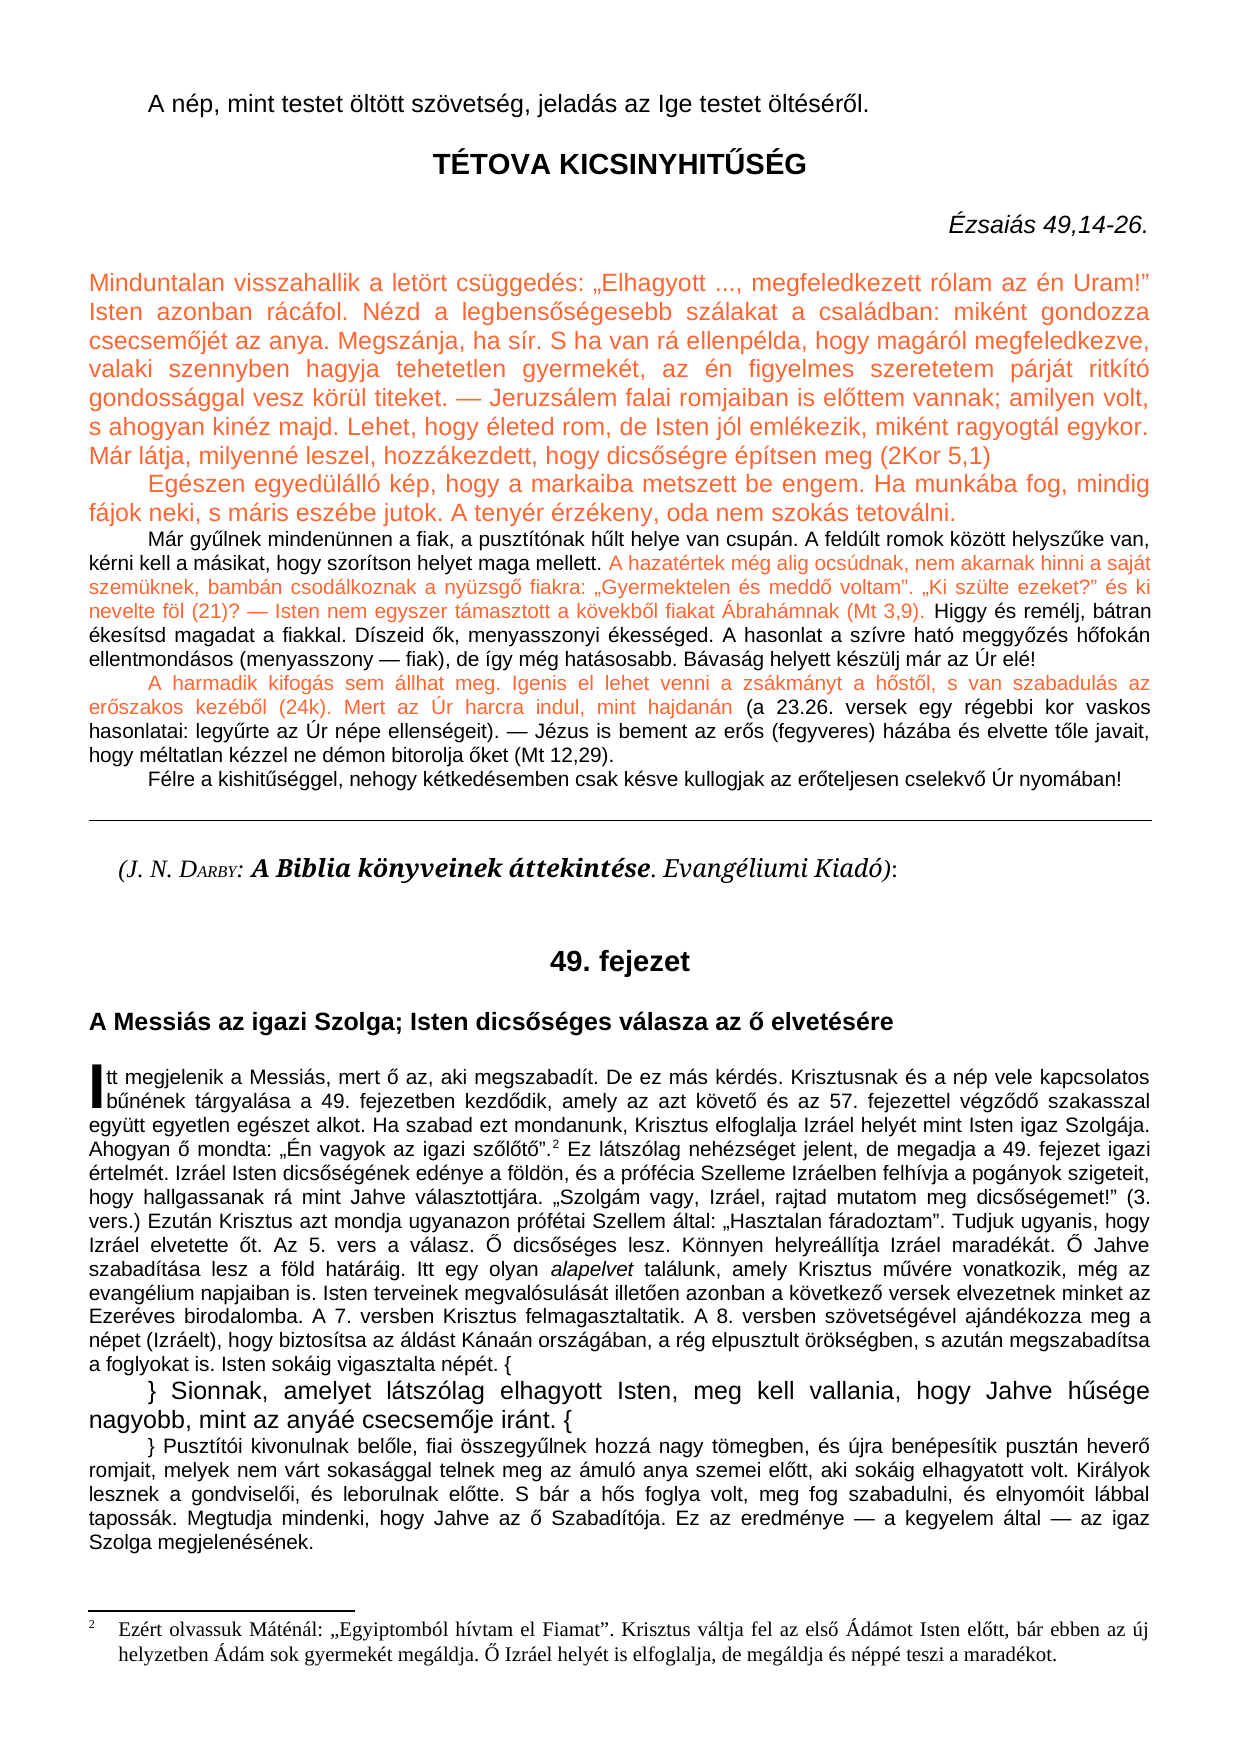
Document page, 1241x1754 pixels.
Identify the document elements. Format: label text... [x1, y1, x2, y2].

text TÉTOVA KICSINYHITŰSÉG [88, 147, 1152, 181]
text Már gyűlnek mindenünnen a fiak, a pusztítónak hűlt helye van csupán. A feldúlt romok között helyszűke van, kérni kell a másikat, hogy szorítson helyet maga mellett. A hazatértek még alig ocsúdnak, nem akarnak hinni a saját szemüknek, bambán csodálkoznak a nyüzsgő fiakra: „Gyermektelen és meddő voltam”. „Ki szülte ezeket?” és ki nevelte föl (21)? — Isten nem egyszer támasztott a kövekből fiakat Ábrahámnak (Mt 3,9). Higgy és remélj, bátran ékesítsd magadat a fiakkal. Díszeid ők, menyasszonyi ékességed. A hasonlat a szívre ható meggyőzés hőfokán ellentmondásos (menyasszony — fiak), de így még hatásosabb. Bávaság helyett készülj már az Úr elé! [88, 527, 1152, 671]
text Félre a kishitűséggel, nehogy kétkedésemben csak késve kullogjak az erőteljesen cselekvő Úr nyomában! [88, 767, 1152, 791]
text Itt megjelenik a Messiás, mert ő az, aki megszabadít. De ez más kérdés. Krisztusnak és a nép vele kapcsolatos bűnének tárgyalása a 49. fejezetben kezdődik, amely az azt követő és az 57. fejezettel végződő szakasszal együtt egyetlen egészet alkot. Ha szabad ezt mondanunk, Krisztus elfoglalja Izráel helyét mint Isten igaz Szolgája. Ahogyan ő mondta: „Én vagyok az igazi szőlőtő”. Ez látszólag nehézséget jelent, de megadja a 49. fejezet igazi értelmét. Izráel Isten dicsőségének edénye a földön, és a prófécia Szelleme Izráelben felhívja a pogányok szigeteit, hogy hallgassanak rá mint Jahve választottjára. „Szolgám vagy, Izráel, rajtad mutatom meg dicsőségemet!” (3. vers.) Ezután Krisztus azt mondja ugyanazon prófétai Szellem által: „Hasztalan fáradoztam”. Tudjuk ugyanis, hogy Izráel elvetette őt. Az 5. vers a válasz. Ő dicsőséges lesz. Könnyen helyreállítja Izráel maradékát. Ő Jahve szabadítása lesz a föld határáig. Itt egy olyan alapelvet találunk, amely Krisztus művére vonatkozik, még az evangélium napjaiban is. Isten terveinek megvalósulását illetően azonban a következő versek elvezetnek minket az Ezeréves birodalomba. A 7. versben Krisztus felmagasztaltatik. A 8. versben szövetségével ajándékozza meg a népet (Izráelt), hogy biztosítsa az áldást Kánaán országában, a rég elpusztult örökségben, s azután megszabadítsa a foglyokat is. Isten sokáig vigasztalta népét. { [88, 1065, 1152, 1376]
text (J. N. Darby: A Biblia könyveinek áttekintése. Evangéliumi Kiadó): [88, 821, 1152, 914]
text 49. fejezet [88, 943, 1152, 977]
text } Sionnak, amelyet látszólag elhagyott Isten, meg kell vallania, hogy Jahve hűsége nagyobb, mint az anyáé csecsemője iránt. { [88, 1376, 1152, 1434]
text A Messiás az igazi Szolga; Isten dicsőséges válasza az ő elvetésére [88, 1007, 1152, 1035]
text Egészen egyedülálló kép, hogy a markaiba metszett be engem. Ha munkába fog, mindig fájok neki, s máris eszébe jutok. A tenyér érzékeny, oda nem szokás tetoválni. [88, 469, 1152, 527]
text Ezért olvassuk Máténál: „Egyiptomból hívtam el Fiamat”. Krisztus váltja fel az első Ádámot Isten előtt, bár ebben az új helyzetben Ádám sok gyermekét megáldja. Ő Izráel helyét is elfoglalja, de megáldja és néppé teszi a maradékot. [88, 1617, 1152, 1665]
text A harmadik kifogás sem állhat meg. Igenis el lehet venni a zsákmányt a hőstől, s van szabadulás az erőszakos kezéből (24k). Mert az Úr harcra indul, mint hajdanán (a 23.26. versek egy régebbi kor vaskos hasonlatai: legyűrte az Úr népe ellenségeit). — Jézus is bement az erős (fegyveres) házába és elvette tőle javait, hogy méltatlan kézzel ne démon bitorolja őket (Mt 12,29). [88, 671, 1152, 767]
text } Pusztítói kivonulnak belőle, fiai összegyűlnek hozzá nagy tömegben, és újra benépesítik pusztán heverő romjait, melyek nem várt sokasággal telnek meg az ámuló anya szemei előtt, aki sokáig elhagyatott volt. Királyok lesznek a gondviselői, és leborulnak előtte. S bár a hős foglya volt, meg fog szabadulni, és elnyomóit lábbal tapossák. Megtudja mindenki, hogy Jahve az ő Szabadítója. Ez az eredménye — a kegyelem által — az igaz Szolga megjelenésének. [88, 1434, 1152, 1554]
text Minduntalan visszahallik a letört csüggedés: „Elhagyott ..., megfeledkezett rólam az én Uram!” Isten azonban rácáfol. Nézd a legbensőségesebb szálakat a családban: miként gondozza csecsemőjét az anya. Megszánja, ha sír. S ha van rá ellenpélda, hogy magáról megfeledkezve, valaki szennyben hagyja tehetetlen gyermekét, az én figyelmes szeretetem párját ritkító gondossággal vesz körül titeket. — Jeruzsálem falai romjaiban is előttem vannak; amilyen volt, s ahogyan kinéz majd. Lehet, hogy életed rom, de Isten jól emlékezik, miként ragyogtál egykor. Már látja, milyenné leszel, hozzákezdett, hogy dicsőségre építsen meg (2Kor 5,1) [88, 268, 1152, 469]
text A nép, mint testet öltött szövetség, jeladás az Ige testet öltéséről. [88, 88, 1152, 117]
text Ézsaiás 49,14-26. [88, 210, 1152, 239]
